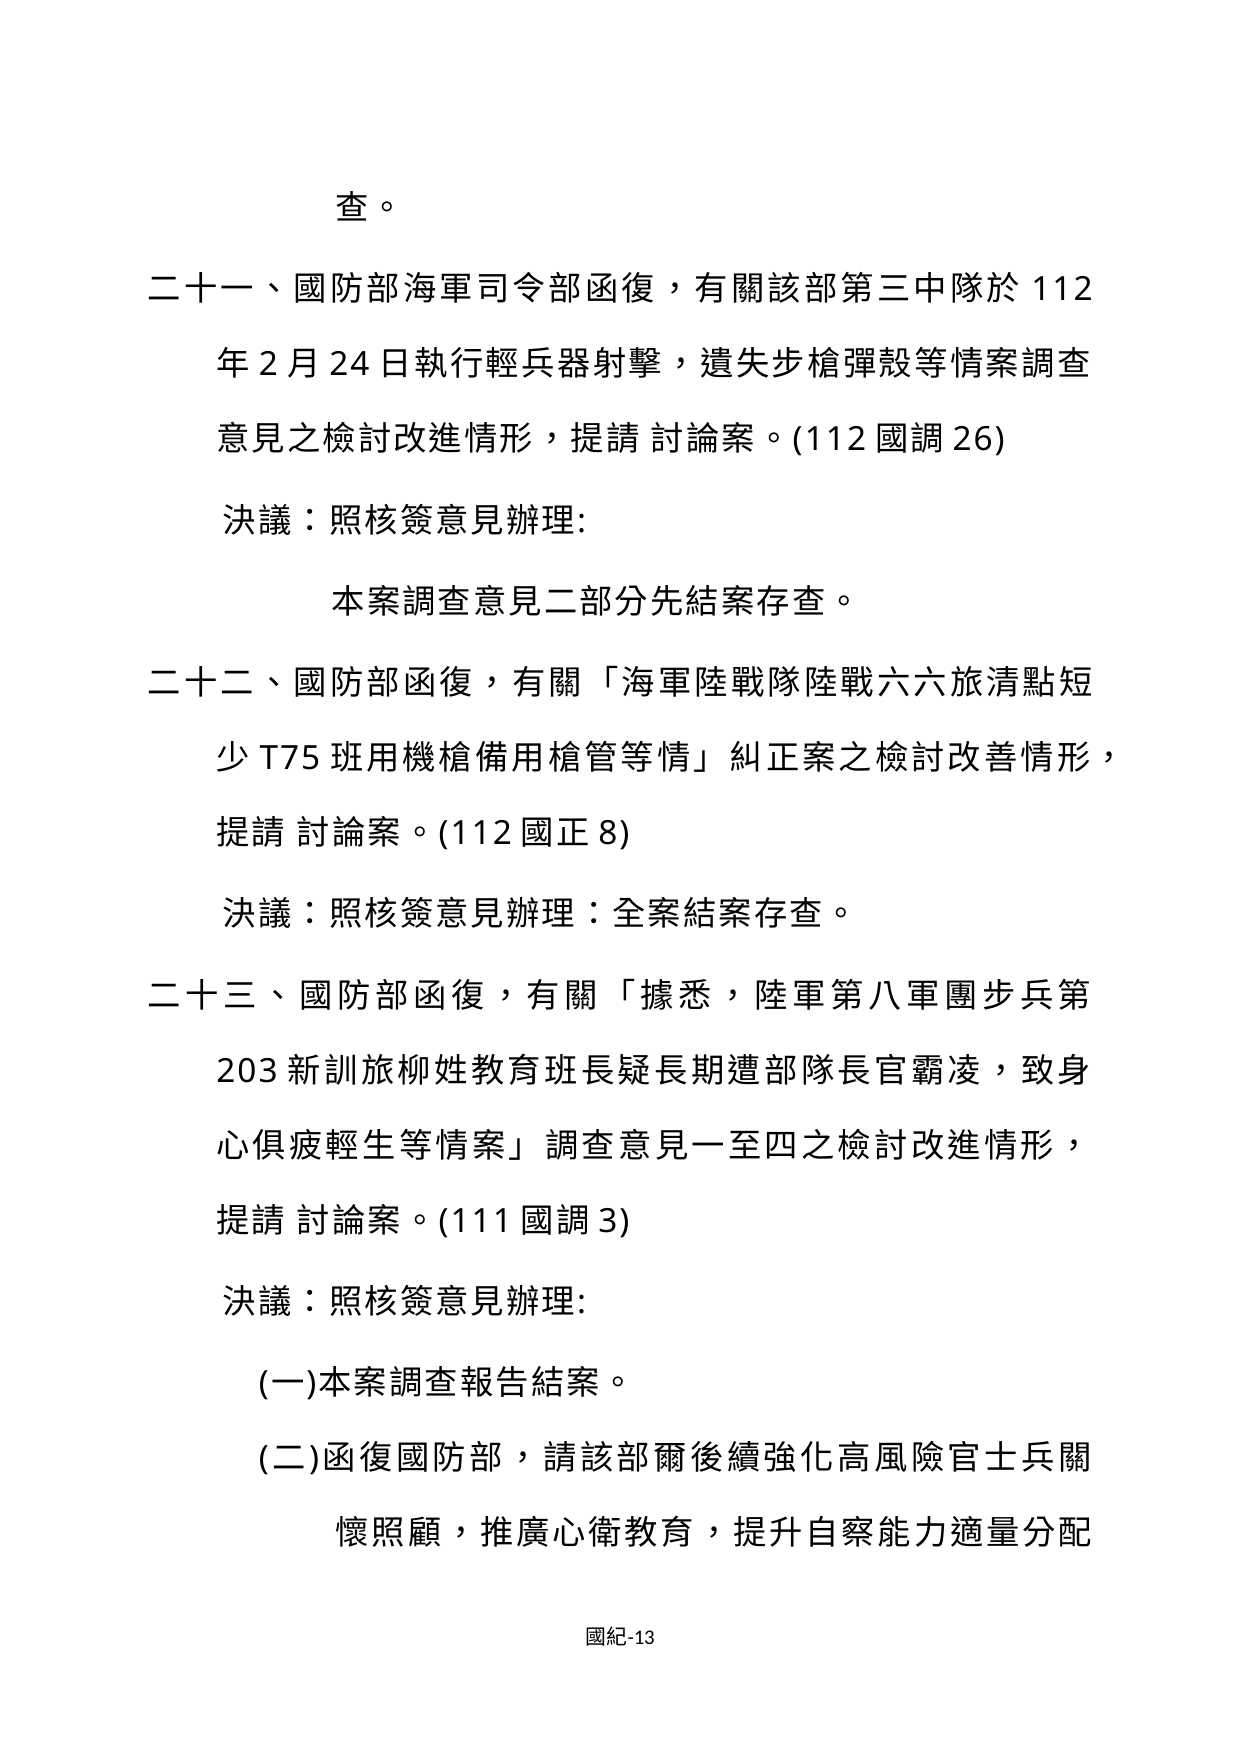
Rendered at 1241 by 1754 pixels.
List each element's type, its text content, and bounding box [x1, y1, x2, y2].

text 二十二、國防部函復，有關「海軍陸戰隊陸戰六六旅清點短少T75班用機槍備用槍管等情」糾正案之檢討改善情形，提請 討論案。(112國正8) [139, 641, 1101, 870]
text (二)函復國防部，請該部爾後續強化高風險官士兵關懷照顧，推廣心衛教育，提升自察能力適量分配 [250, 1414, 1101, 1570]
text (一)本案調查報告結案。 [250, 1341, 1101, 1414]
text 二十三、國防部函復，有關「據悉，陸軍第八軍團步兵第203新訓旅柳姓教育班長疑長期遭部隊長官霸凌，致身心俱疲輕生等情案」調查意見一至四之檢討改進情形，提請 討論案。(111國調3) [139, 953, 1101, 1257]
text 決議：照核簽意見辦理: [214, 1259, 1101, 1338]
text 決議：照核簽意見辦理：全案結案存查。 [214, 872, 1101, 951]
text 查。 [326, 166, 1101, 245]
text 決議：照核簽意見辦理: [214, 478, 1101, 557]
text 本案調查意見二部分先結案存查。 [323, 559, 1101, 638]
text 二十一、國防部海軍司令部函復，有關該部第三中隊於112年2月24日執行輕兵器射擊，遺失步槍彈殼等情案調查意見之檢討改進情形，提請 討論案。(112國調26) [139, 247, 1101, 476]
